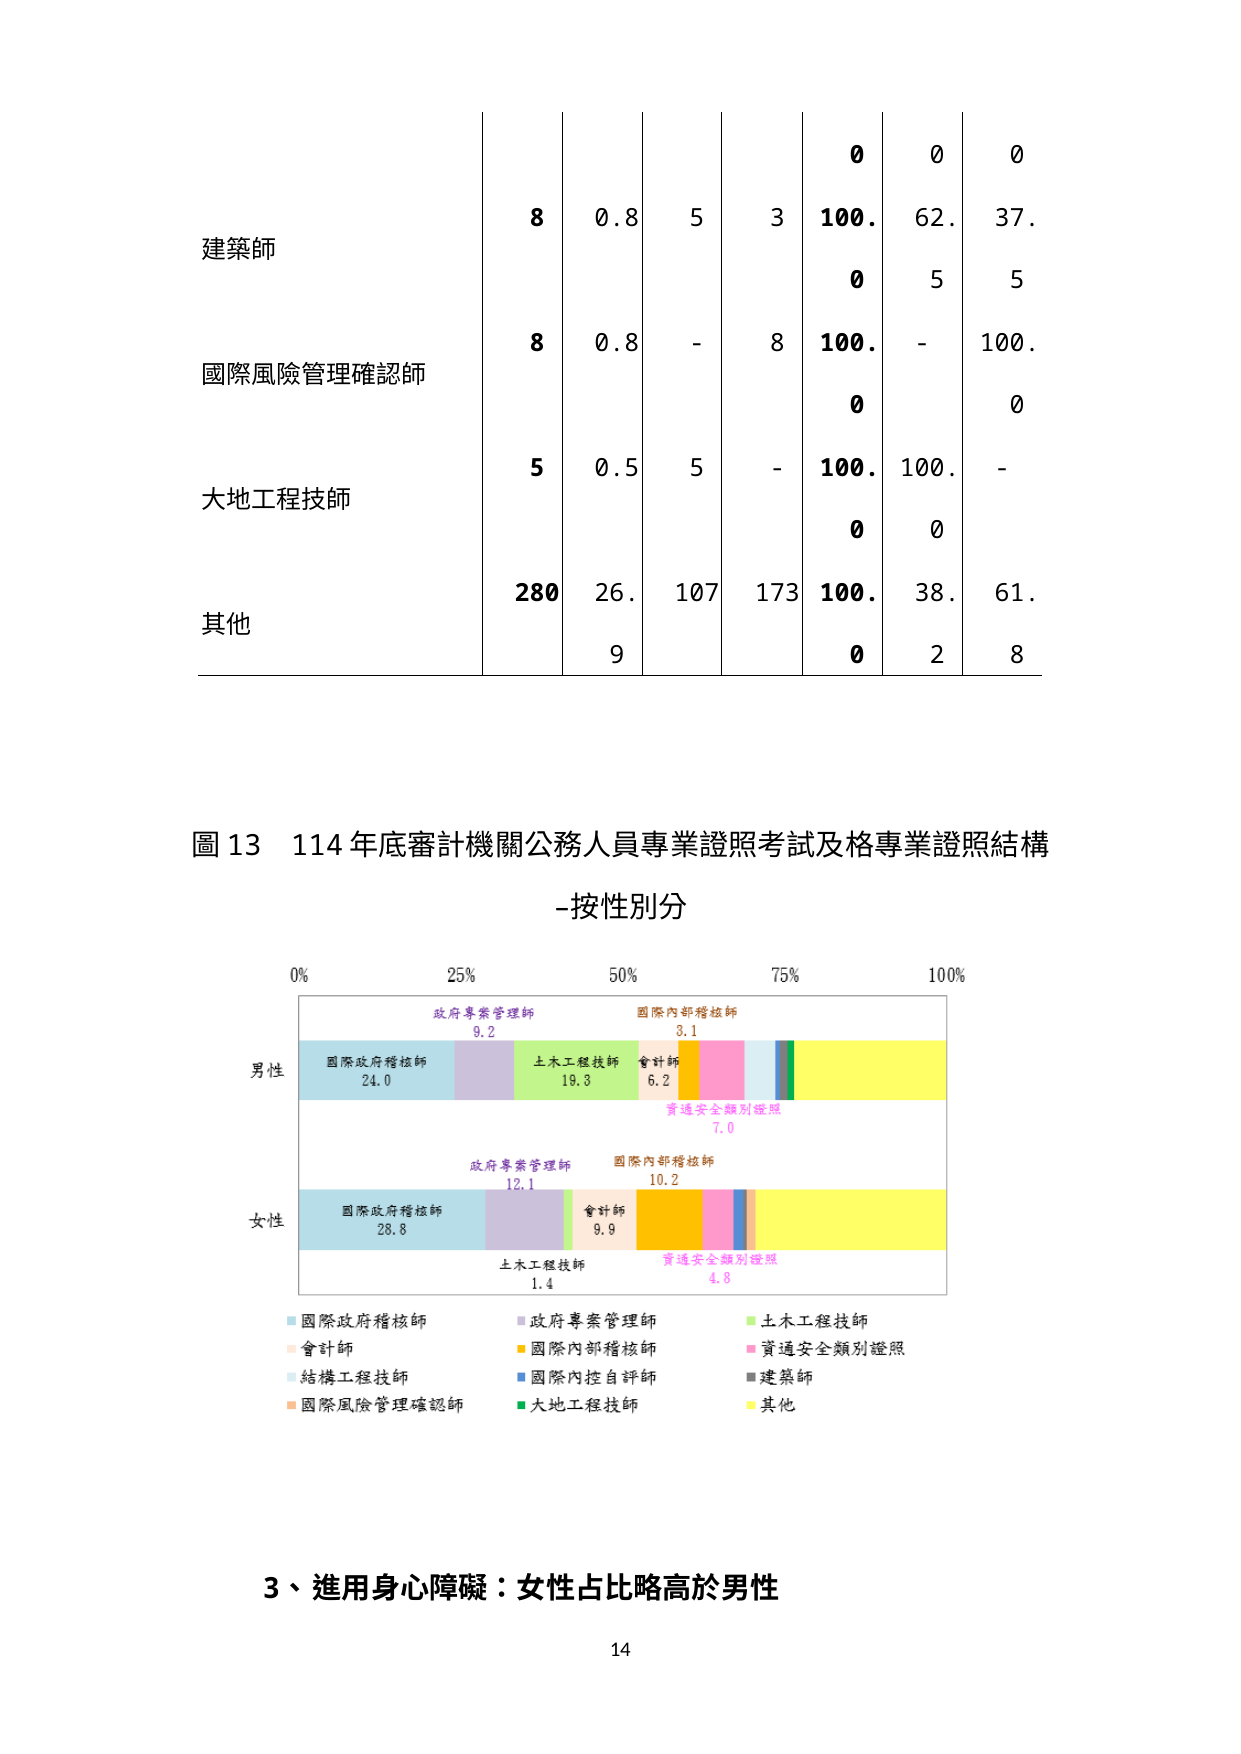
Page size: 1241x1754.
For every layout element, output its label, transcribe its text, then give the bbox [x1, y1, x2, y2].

table_cell 26.9 [563, 550, 642, 675]
table_cell 0 [883, 112, 962, 175]
table_cell - [963, 425, 1042, 550]
table_cell 國際風險管理確認師 [198, 300, 482, 425]
table_cell 100.0 [963, 300, 1042, 425]
text –按性別分 [187, 863, 1053, 926]
table_cell 0.5 [563, 425, 642, 550]
table_cell 0.8 [563, 300, 642, 425]
table_cell [643, 112, 721, 175]
table_cell 37.5 [963, 175, 1042, 300]
picture [221, 940, 1019, 1440]
table_cell - [883, 300, 962, 425]
table_cell 62.5 [883, 175, 962, 300]
table_cell 大地工程技師 [198, 425, 482, 550]
table_cell 100.0 [803, 425, 882, 550]
table_cell 8 [483, 300, 562, 425]
table_cell [722, 112, 802, 175]
list 進用身心障礙：女性占比略高於男性 [262, 1544, 1053, 1607]
text 圖13 114年底審計機關公務人員專業證照考試及格專業證照結構 [187, 801, 1053, 863]
table_cell - [643, 300, 721, 425]
table_cell 0 [803, 112, 882, 175]
table_cell 100.0 [803, 300, 882, 425]
table_cell [483, 112, 562, 175]
table_cell 3 [722, 175, 802, 300]
table_cell 建築師 [198, 175, 482, 300]
table_cell 5 [643, 425, 721, 550]
table_cell [563, 112, 642, 175]
table_cell 61.8 [963, 550, 1042, 675]
table_cell 280 [483, 550, 562, 675]
table_cell 100.0 [803, 175, 882, 300]
table_cell 38.2 [883, 550, 962, 675]
table_cell 0 [963, 112, 1042, 175]
table_cell [198, 112, 482, 175]
table_cell 173 [722, 550, 802, 675]
table_cell 8 [483, 175, 562, 300]
table_cell 100.0 [883, 425, 962, 550]
table_cell 8 [722, 300, 802, 425]
table_cell - [722, 425, 802, 550]
table_cell 其他 [198, 550, 482, 675]
table_cell 100.0 [803, 550, 882, 675]
table_cell 5 [643, 175, 721, 300]
table_cell 0.8 [563, 175, 642, 300]
table_cell 107 [643, 550, 721, 675]
table_cell 5 [483, 425, 562, 550]
